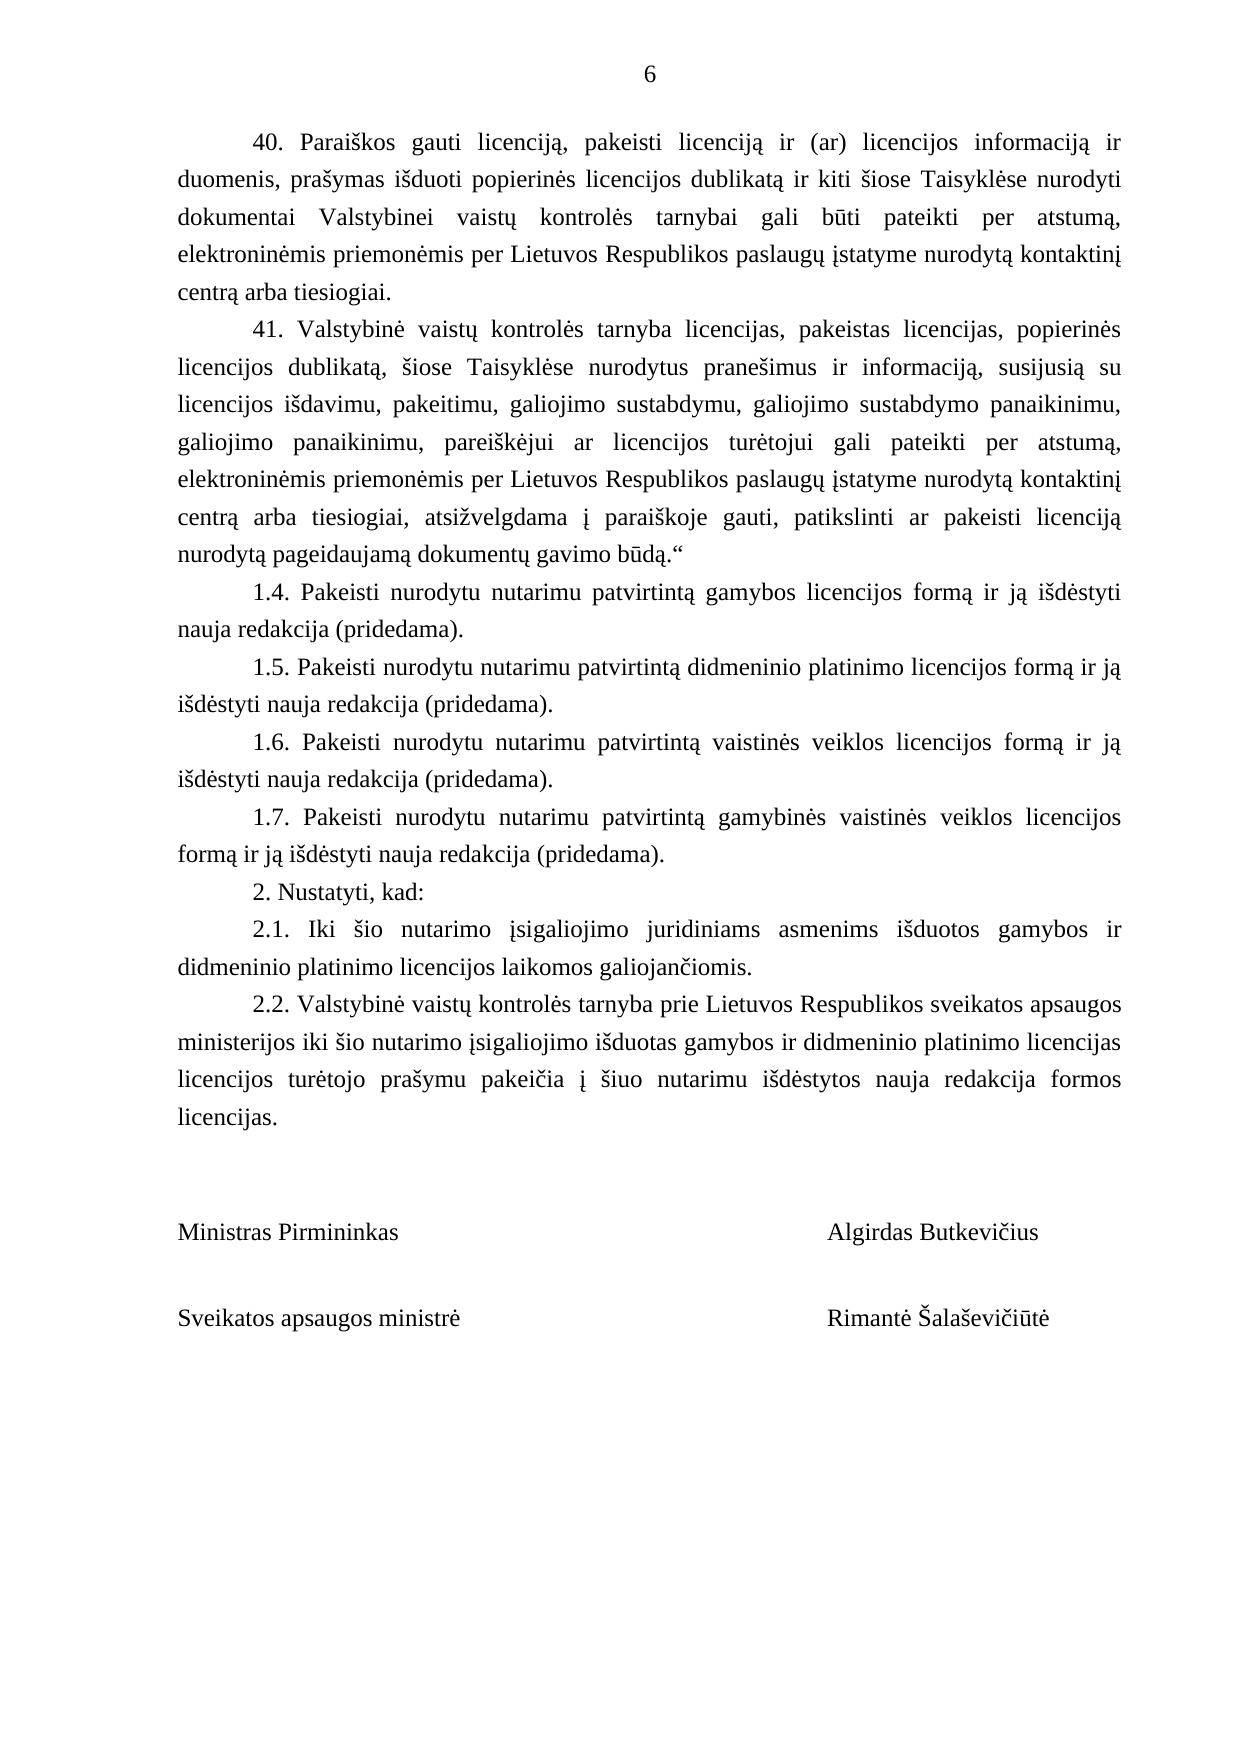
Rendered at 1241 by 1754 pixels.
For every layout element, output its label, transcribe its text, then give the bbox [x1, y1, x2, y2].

text 40. Paraiškos gauti licenciją, pakeisti licenciją ir (ar) licencijos informaciją ir duomenis, prašymas išduoti popierinės licencijos dublikatą ir kiti šiose Taisyklėse nurodyti dokumentai Valstybinei vaistų kontrolės tarnybai gali būti pateikti per atstumą, elektroninėmis priemonėmis per Lietuvos Respublikos paslaugų įstatyme nurodytą kontaktinį centrą arba tiesiogiai. [177, 118, 1122, 306]
text 2. Nustatyti, kad: [177, 868, 1122, 906]
text 1.6. Pakeisti nurodytu nutarimu patvirtintą vaistinės veiklos licencijos formą ir ją išdėstyti nauja redakcija (pridedama). [177, 718, 1122, 793]
text 2.2. Valstybinė vaistų kontrolės tarnyba prie Lietuvos Respublikos sveikatos apsaugos ministerijos iki šio nutarimo įsigaliojimo išduotas gamybos ir didmeninio platinimo licencijas licencijos turėtojo prašymu pakeičia į šiuo nutarimu išdėstytos nauja redakcija formos licencijas. [177, 981, 1122, 1131]
text 1.4. Pakeisti nurodytu nutarimu patvirtintą gamybos licencijos formą ir ją išdėstyti nauja redakcija (pridedama). [177, 568, 1122, 643]
text 41. Valstybinė vaistų kontrolės tarnyba licencijas, pakeistas licencijas, popierinės licencijos dublikatą, šiose Taisyklėse nurodytus pranešimus ir informaciją, susijusią su licencijos išdavimu, pakeitimu, galiojimo sustabdymu, galiojimo sustabdymo panaikinimu, galiojimo panaikinimu, pareiškėjui ar licencijos turėtojui gali pateikti per atstumą, elektroninėmis priemonėmis per Lietuvos Respublikos paslaugų įstatyme nurodytą kontaktinį centrą arba tiesiogiai, atsižvelgdama į paraiškoje gauti, patikslinti ar pakeisti licenciją nurodytą pageidaujamą dokumentų gavimo būdą.“ [177, 306, 1122, 568]
text 1.5. Pakeisti nurodytu nutarimu patvirtintą didmeninio platinimo licencijos formą ir ją išdėstyti nauja redakcija (pridedama). [177, 643, 1122, 718]
text Ministras Pirmininkas Algirdas Butkevičius [177, 1217, 1122, 1246]
text 2.1. Iki šio nutarimo įsigaliojimo juridiniams asmenims išduotos gamybos ir didmeninio platinimo licencijos laikomos galiojančiomis. [177, 906, 1122, 981]
text Sveikatos apsaugos ministrė Rimantė Šalaševičiūtė [177, 1303, 1122, 1332]
text 1.7. Pakeisti nurodytu nutarimu patvirtintą gamybinės vaistinės veiklos licencijos formą ir ją išdėstyti nauja redakcija (pridedama). [177, 793, 1122, 868]
